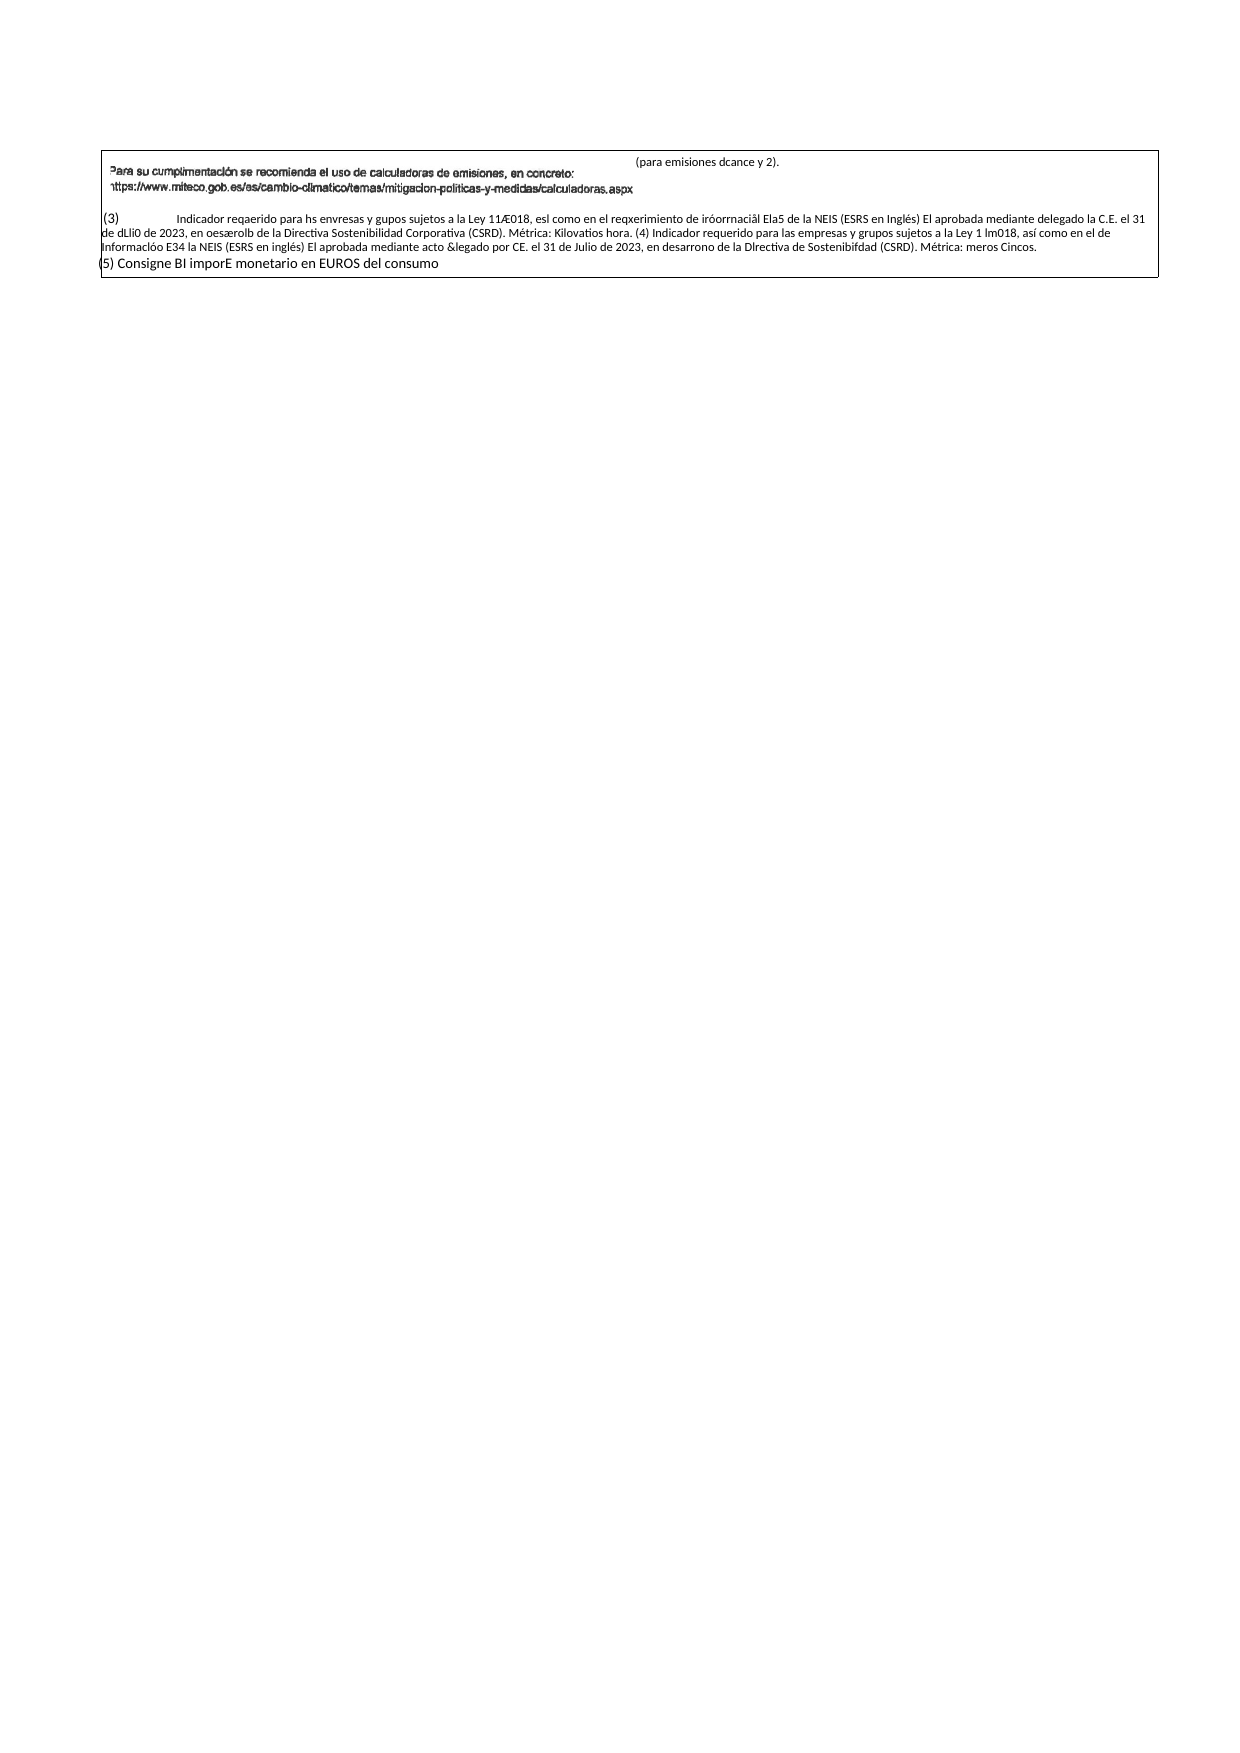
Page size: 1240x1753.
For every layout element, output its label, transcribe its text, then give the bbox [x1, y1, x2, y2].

table_cell Emisiones directas la ¥npresa Métrica: Toneladas eq-dvaleates de C02. Emisiones indirec*es consecuencia erwrgéöco de la empresa (por ejemplo, por el consumo de electricidad). Métrica: Toneladas equivalentes coa. LOS indicaøores de emisiones se recogen en Ea Ley 11/2018. como en e' requerinierb de de la NEIS (ESRS en inglés) El de sostenibilidad aproba± mediante delegado par la CE. d 31 de Julio 2023, en desarrollo de la Direcäva de SosteNbiKdad Corporativa (CSRD). (para emisiones dcance y 2). Indicador reqaerido para hs envresas y gupos sujetos a la Ley 11Æ018, esl como en el reqxerimiento de iróorrnaciål Ela5 de la NEIS (ESRS en Inglés) El aprobada mediante delegado la C.E. el 31 de dLli0 de 2023, en oesærolb de la Directiva Sostenibilidad Corporativa (CSRD). Métrica: Kilovatios hora. (4) Indicador requerido para las empresas y grupos sujetos a la Ley 1 lm018, así como en el de Informaclóo E34 la NEIS (ESRS en inglés) El aprobada mediante acto &legado por CE. el 31 de Julio de 2023, en desarrono de la Dlrectiva de Sostenibifdad (CSRD). Métrica: meros Cincos. (5) Consigne BI imporE monetario en EUROS del consumo [102, 151, 1158, 276]
